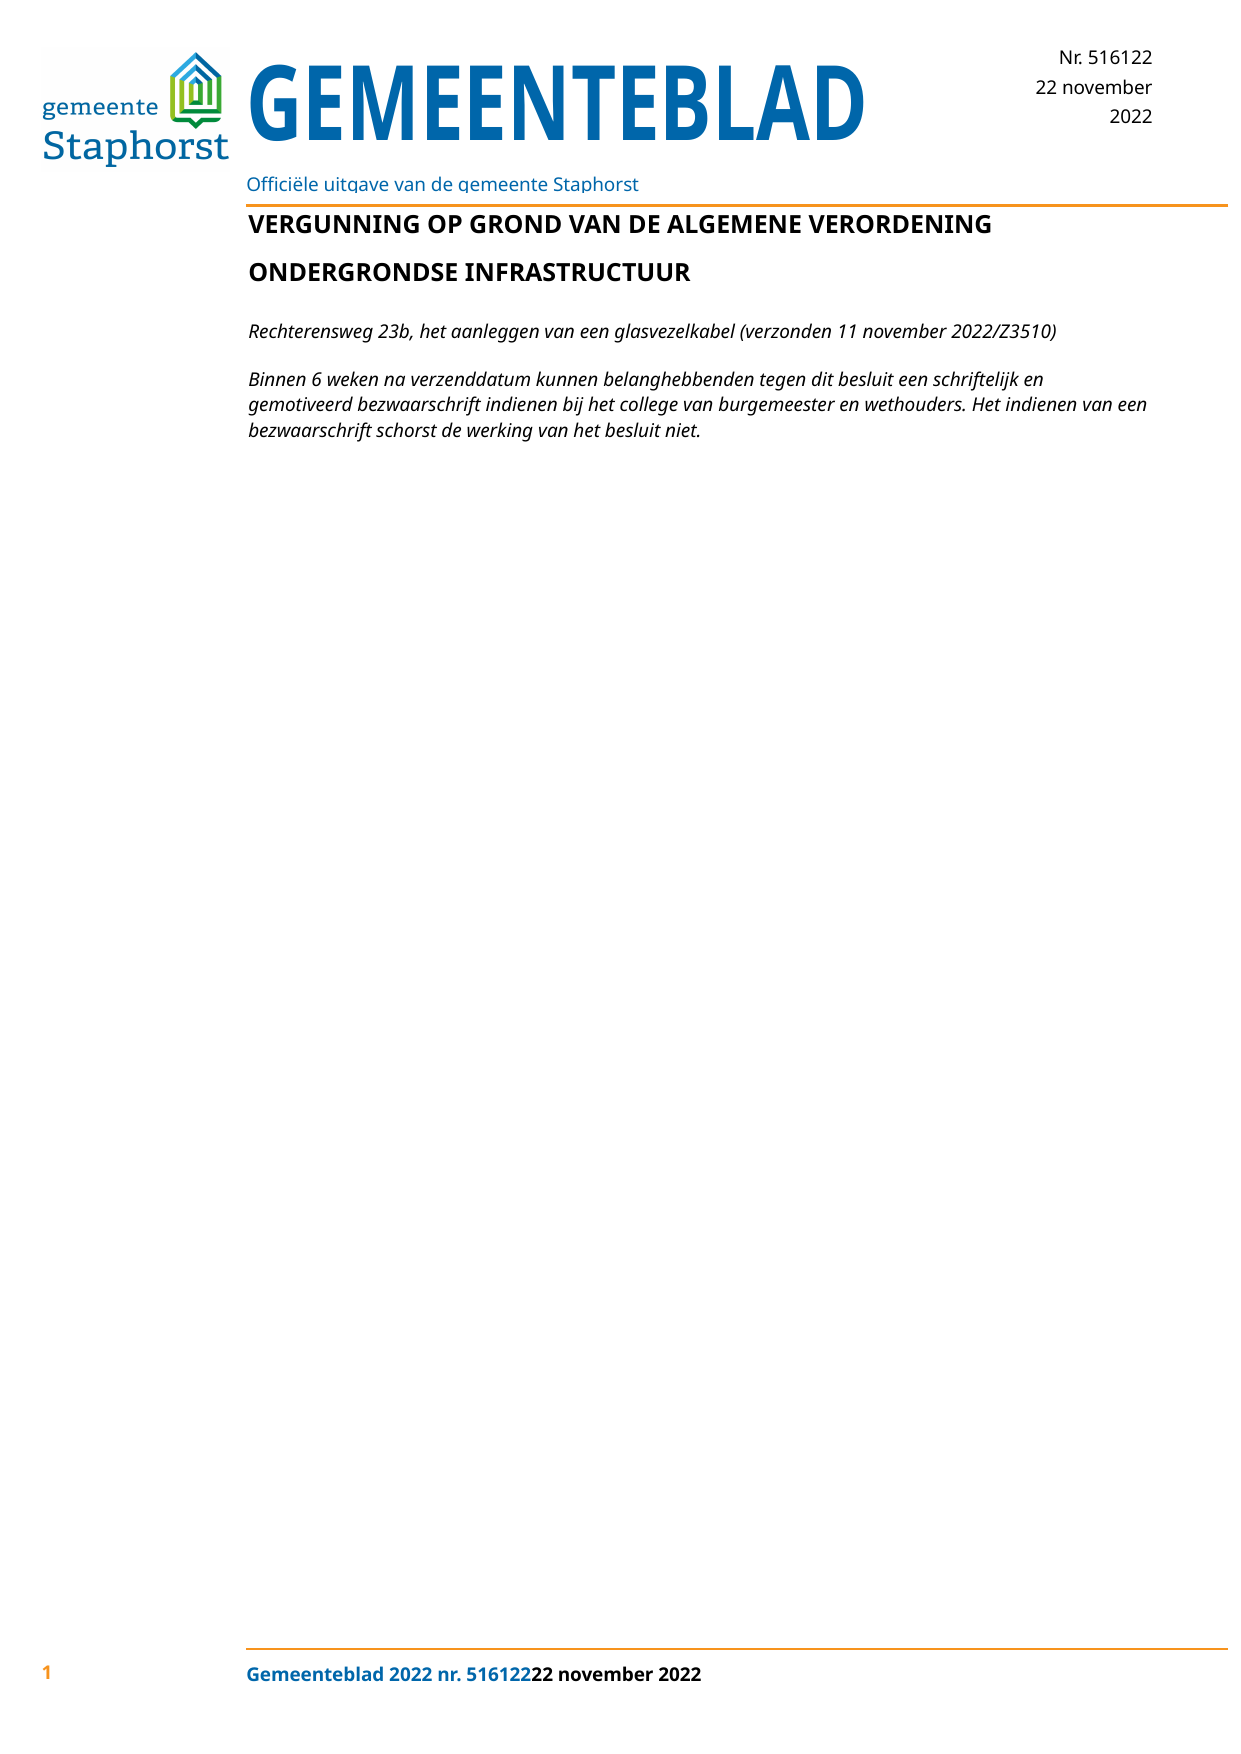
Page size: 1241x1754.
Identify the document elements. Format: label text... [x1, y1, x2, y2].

text Binnen 6 weken na verzenddatum kunnen belanghebbenden tegen dit besluit een schriftelijk en gemotiveerd bezwaarschrift indienen bij het college van burgemeester en wethouders. Het indienen van een bezwaarschrift schorst de werking van het besluit niet. [248, 366, 1152, 443]
picture [41, 47, 231, 172]
text VERGUNNING OP GROND VAN DE ALGEMENE VERORDENING ONDERGRONDSE INFRASTRUCTUUR [248, 207, 1152, 288]
text Rechterensweg 23b, het aanleggen van een glasvezelkabel (verzonden 11 november 2022/Z3510) [248, 318, 1152, 344]
